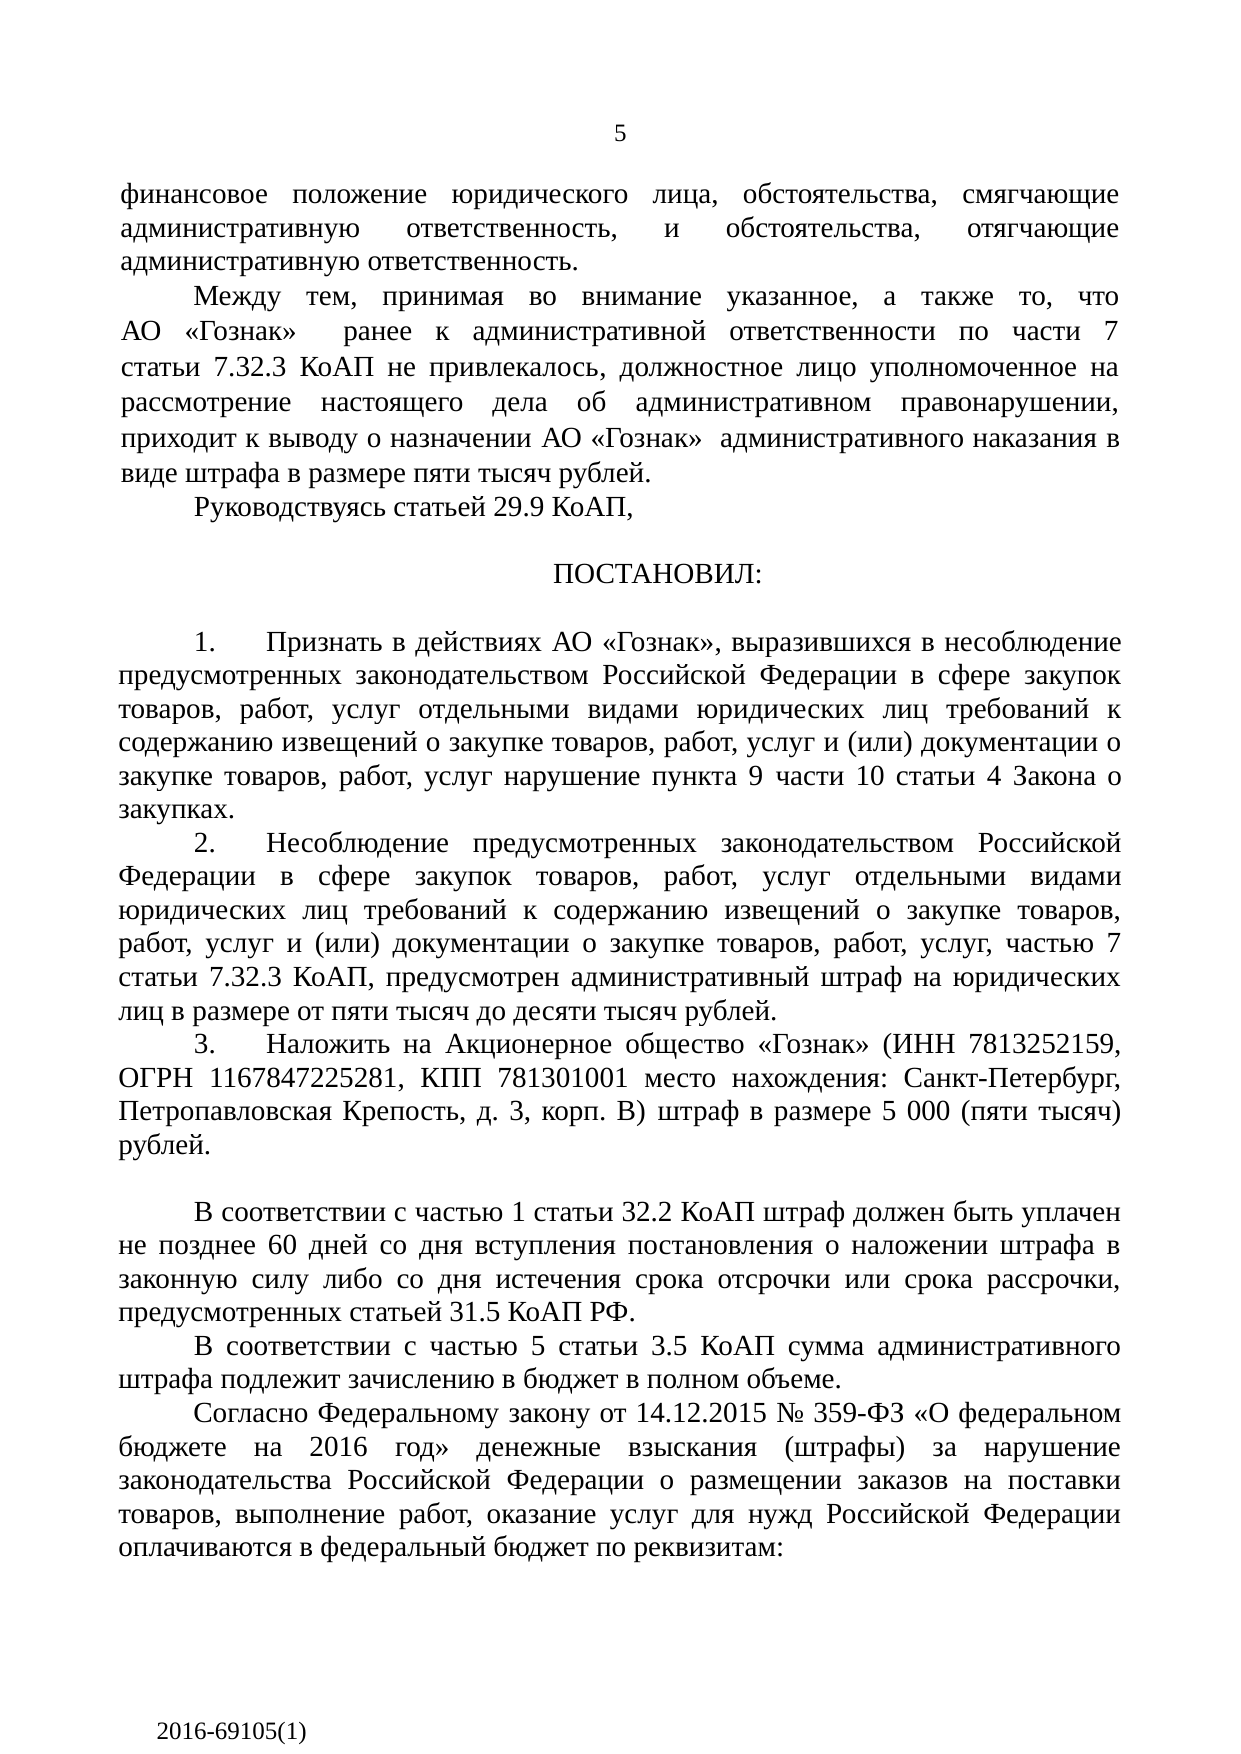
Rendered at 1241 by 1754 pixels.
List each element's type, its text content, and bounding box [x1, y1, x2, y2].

text В соответствии с частью 1 статьи 32.2 КоАП штраф должен быть уплачен не позднее 60 дней со дня вступления постановления о наложении штрафа в законную силу либо со дня истечения срока отсрочки или срока рассрочки, предусмотренных статьей 31.5 КоАП РФ. [118, 1194, 1122, 1328]
text ПОСТАНОВИЛ: [118, 557, 1122, 590]
text финансовое положение юридического лица, обстоятельства, смягчающие административную ответственность, и обстоятельства, отягчающие административную ответственность. [120, 176, 1120, 277]
text Руководствуясь статьей 29.9 КоАП, [118, 489, 1122, 523]
list Наложить на Акционерное общество «Гознак» (ИНН 7813252159, ОГРН 1167847225281, КПП 781301001 место нахождения: Санкт-Петербург, Петропавловская Крепость, д. 3, корп. В) штраф в размере 5 000 (пяти тысяч) рублей. [118, 1026, 1122, 1160]
text В соответствии с частью 5 статьи 3.5 КоАП сумма административного штрафа подлежит зачислению в бюджет в полном объеме. [118, 1328, 1122, 1395]
text Согласно Федеральному закону от 14.12.2015 № 359-ФЗ «О федеральном бюджете на 2016 год» денежные взыскания (штрафы) за нарушение законодательства Российской Федерации о размещении заказов на поставки товаров, выполнение работ, оказание услуг для нужд Российской Федерации оплачиваются в федеральный бюджет по реквизитам: [118, 1395, 1122, 1563]
text Между тем, принимая во внимание указанное, а также то, что АО «Гознак» ранее к административной ответственности по части 7 статьи 7.32.3 КоАП не привлекалось, должностное лицо уполномоченное на рассмотрение настоящего дела об административном правонарушении, приходит к выводу о назначении АО «Гознак» административного наказания в виде штрафа в размере пяти тысяч рублей. [121, 277, 1120, 489]
list Признать в действиях АО «Гознак», выразившихся в несоблюдение предусмотренных законодательством Российской Федерации в сфере закупок товаров, работ, услуг отдельными видами юридических лиц требований к содержанию извещений о закупке товаров, работ, услуг и (или) документации о закупке товаров, работ, услуг нарушение пункта 9 части 10 статьи 4 Закона о закупках. [118, 624, 1122, 825]
list Несоблюдение предусмотренных законодательством Российской Федерации в сфере закупок товаров, работ, услуг отдельными видами юридических лиц требований к содержанию извещений о закупке товаров, работ, услуг и (или) документации о закупке товаров, работ, услуг, частью 7 статьи 7.32.3 КоАП, предусмотрен административный штраф на юридических лиц в размере от пяти тысяч до десяти тысяч рублей. [118, 825, 1122, 1026]
